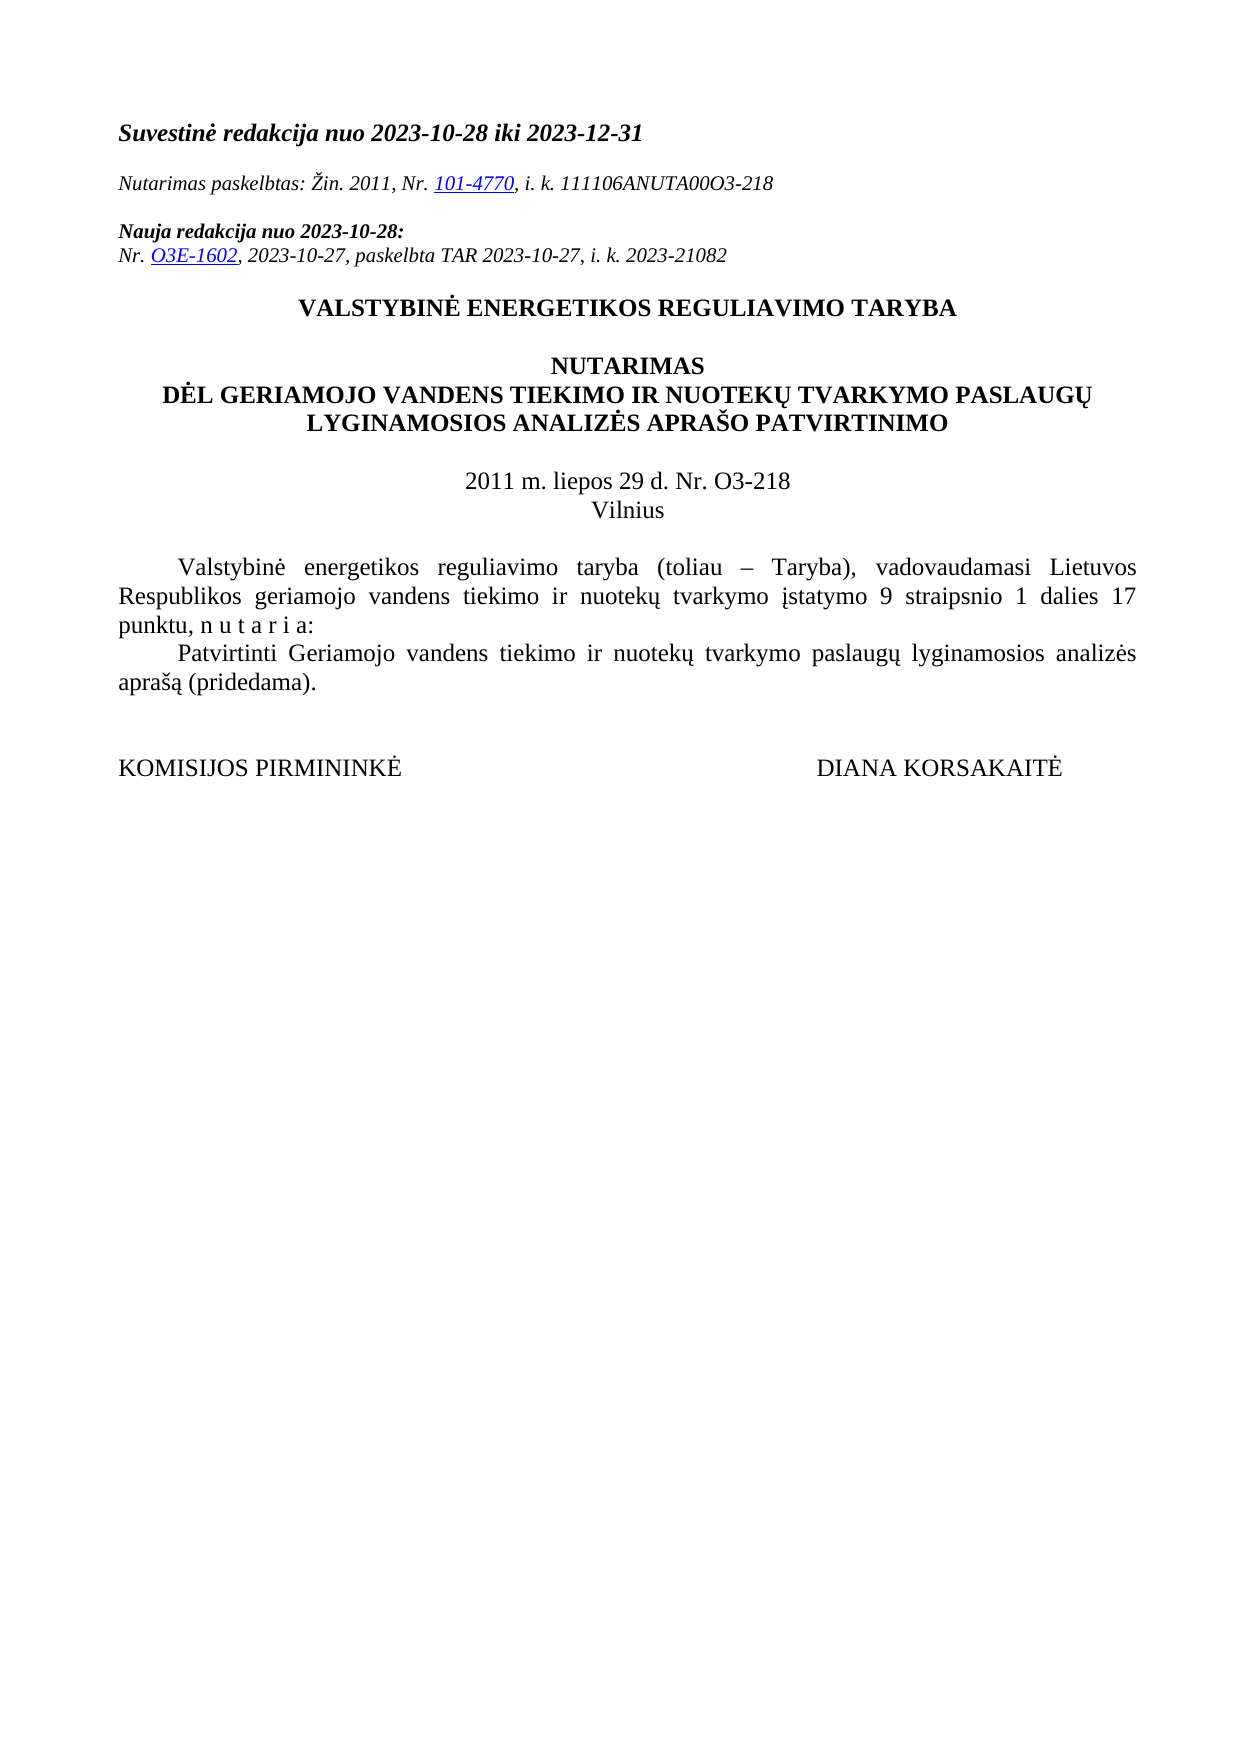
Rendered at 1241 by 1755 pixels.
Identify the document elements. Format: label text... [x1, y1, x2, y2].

text Nr. O3E-1602, 2023-10-27, paskelbta TAR 2023-10-27, i. k. 2023-21082 [118, 243, 1137, 267]
text Nauja redakcija nuo 2023-10-28: [118, 219, 1137, 243]
text Valstybinė energetikos reguliavimo taryba (toliau – Taryba), vadovaudamasi Lietuvos Respublikos geriamojo vandens tiekimo ir nuotekų tvarkymo įstatymo 9 straipsnio 1 dalies 17 punktu, n u t a r i a: [118, 552, 1137, 638]
text VALSTYBINĖ ENERGETIKOS REGULIAVIMO TARYBA [118, 293, 1137, 322]
text NUTARIMAS [118, 351, 1137, 380]
text Komisijos pirmininkė Diana Korsakaitė [118, 753, 1137, 782]
text Suvestinė redakcija nuo 2023-10-28 iki 2023-12-31 [118, 118, 1137, 147]
text Nutarimas paskelbtas: Žin. 2011, Nr. 101-4770, i. k. 111106ANUTA00O3-218 [118, 171, 1137, 195]
text Patvirtinti Geriamojo vandens tiekimo ir nuotekų tvarkymo paslaugų lyginamosios analizės aprašą (pridedama). [118, 638, 1137, 696]
text dėl geriamojo vandens tiekimo ir nuotekų tvarkymo paslaugų lyginamosios analizės aprašo patvirtinimo [118, 380, 1137, 437]
text 2011 m. liepos 29 d. Nr. O3-218 [118, 466, 1137, 495]
text Vilnius [118, 495, 1137, 523]
